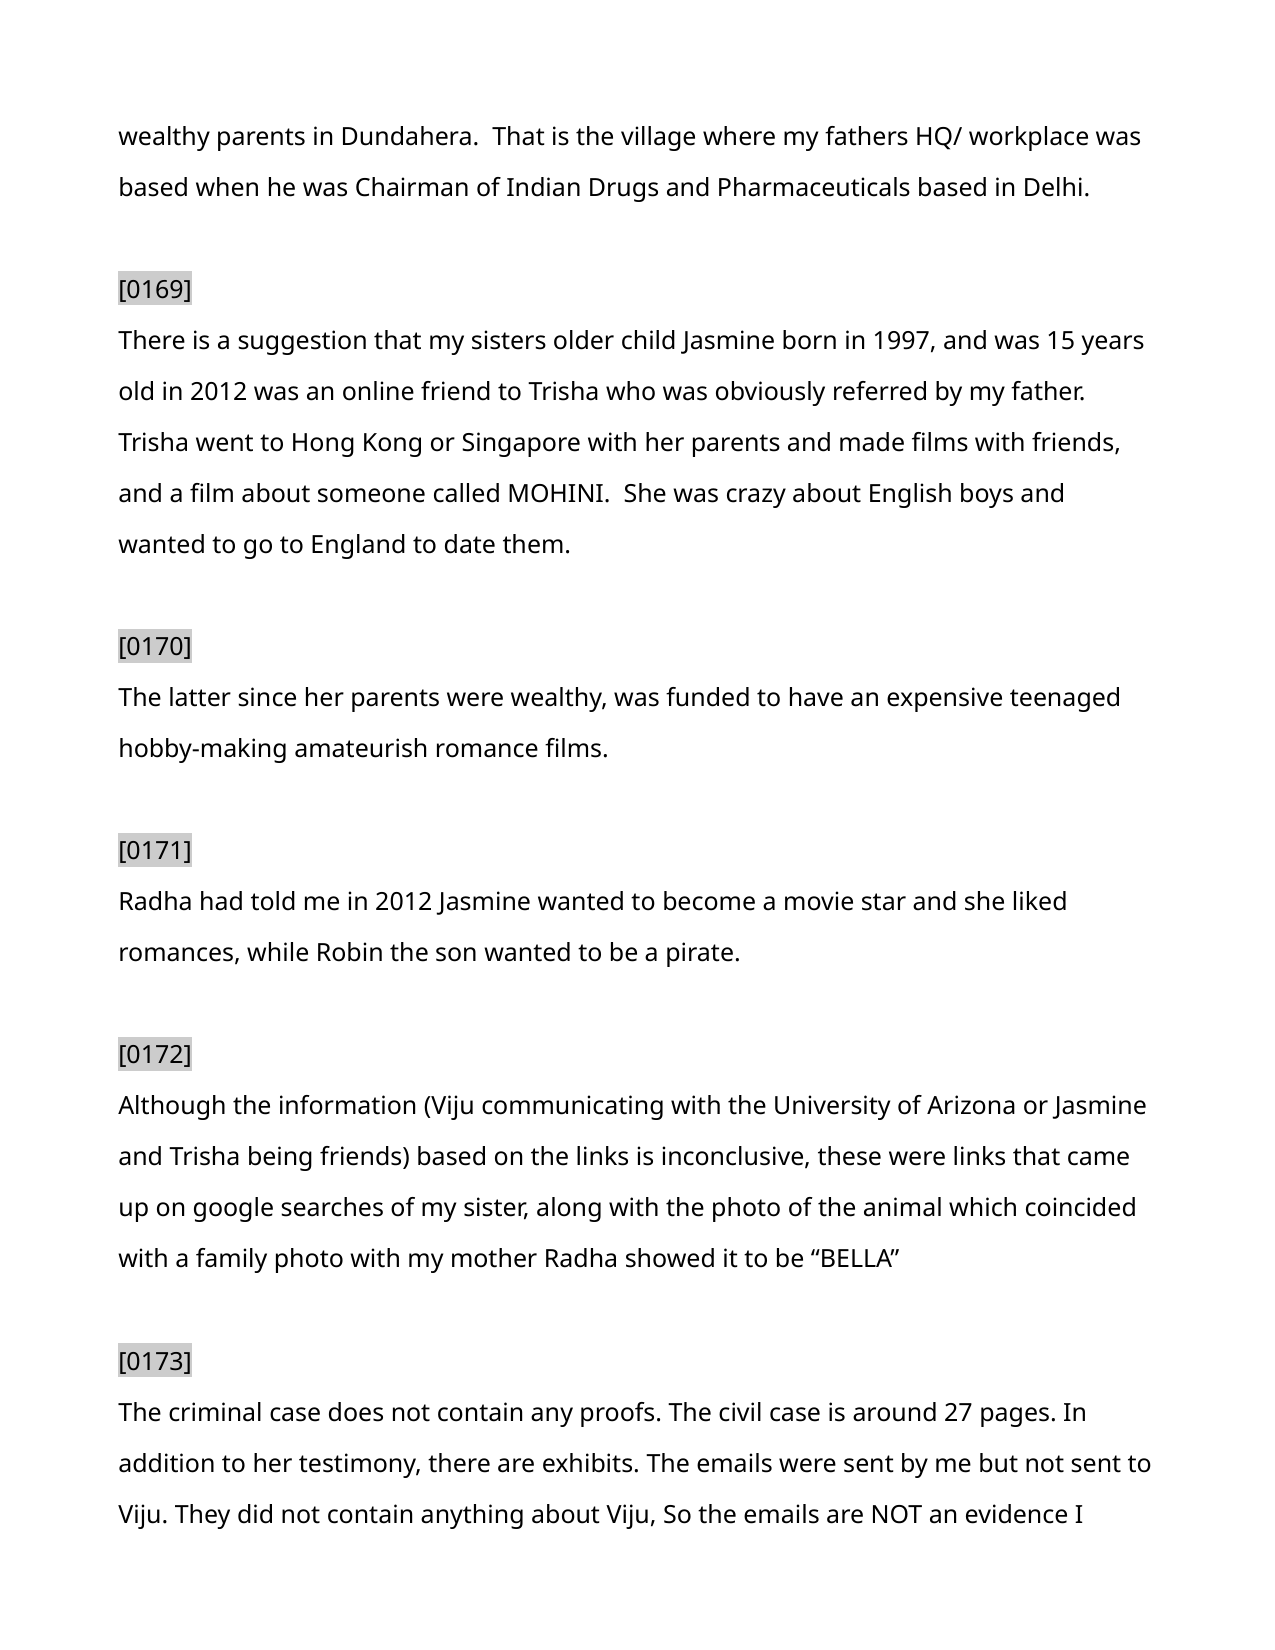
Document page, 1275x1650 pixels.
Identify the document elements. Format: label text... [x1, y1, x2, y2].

text [0170] [118, 628, 1157, 663]
text The criminal case does not contain any proofs. The civil case is around 27 pages. In addition to her testimony, there are exhibits. The emails were sent by me but not sent to Viju. They did not contain anything about Viju, So the emails are NOT an evidence I [118, 1394, 1157, 1530]
text The latter since her parents were wealthy, was funded to have an expensive teenaged hobby-making amateurish romance films. [118, 679, 1157, 765]
text Radha had told me in 2012 Jasmine wanted to become a movie star and she liked romances, while Robin the son wanted to be a pirate. [118, 884, 1157, 969]
text [0169] [118, 271, 1157, 305]
text Although the information (Viju communicating with the University of Arizona or Jasmine and Trisha being friends) based on the links is inconclusive, these were links that came up on google searches of my sister, along with the photo of the animal which coincided with a family photo with my mother Radha showed it to be “BELLA” [118, 1088, 1157, 1275]
text There is a suggestion that my sisters older child Jasmine born in 1997, and was 15 years old in 2012 was an online friend to Trisha who was obviously referred by my father. Trisha went to Hong Kong or Singapore with her parents and made films with friends, and a film about someone called MOHINI. She was crazy about English boys and wanted to go to England to date them. [118, 322, 1157, 561]
text wealthy parents in Dundahera. That is the village where my fathers HQ/ workplace was based when he was Chairman of Indian Drugs and Pharmaceuticals based in Delhi. [118, 118, 1157, 203]
text [0171] [118, 833, 1157, 867]
text [0173] [118, 1343, 1157, 1377]
text [0172] [118, 1037, 1157, 1071]
